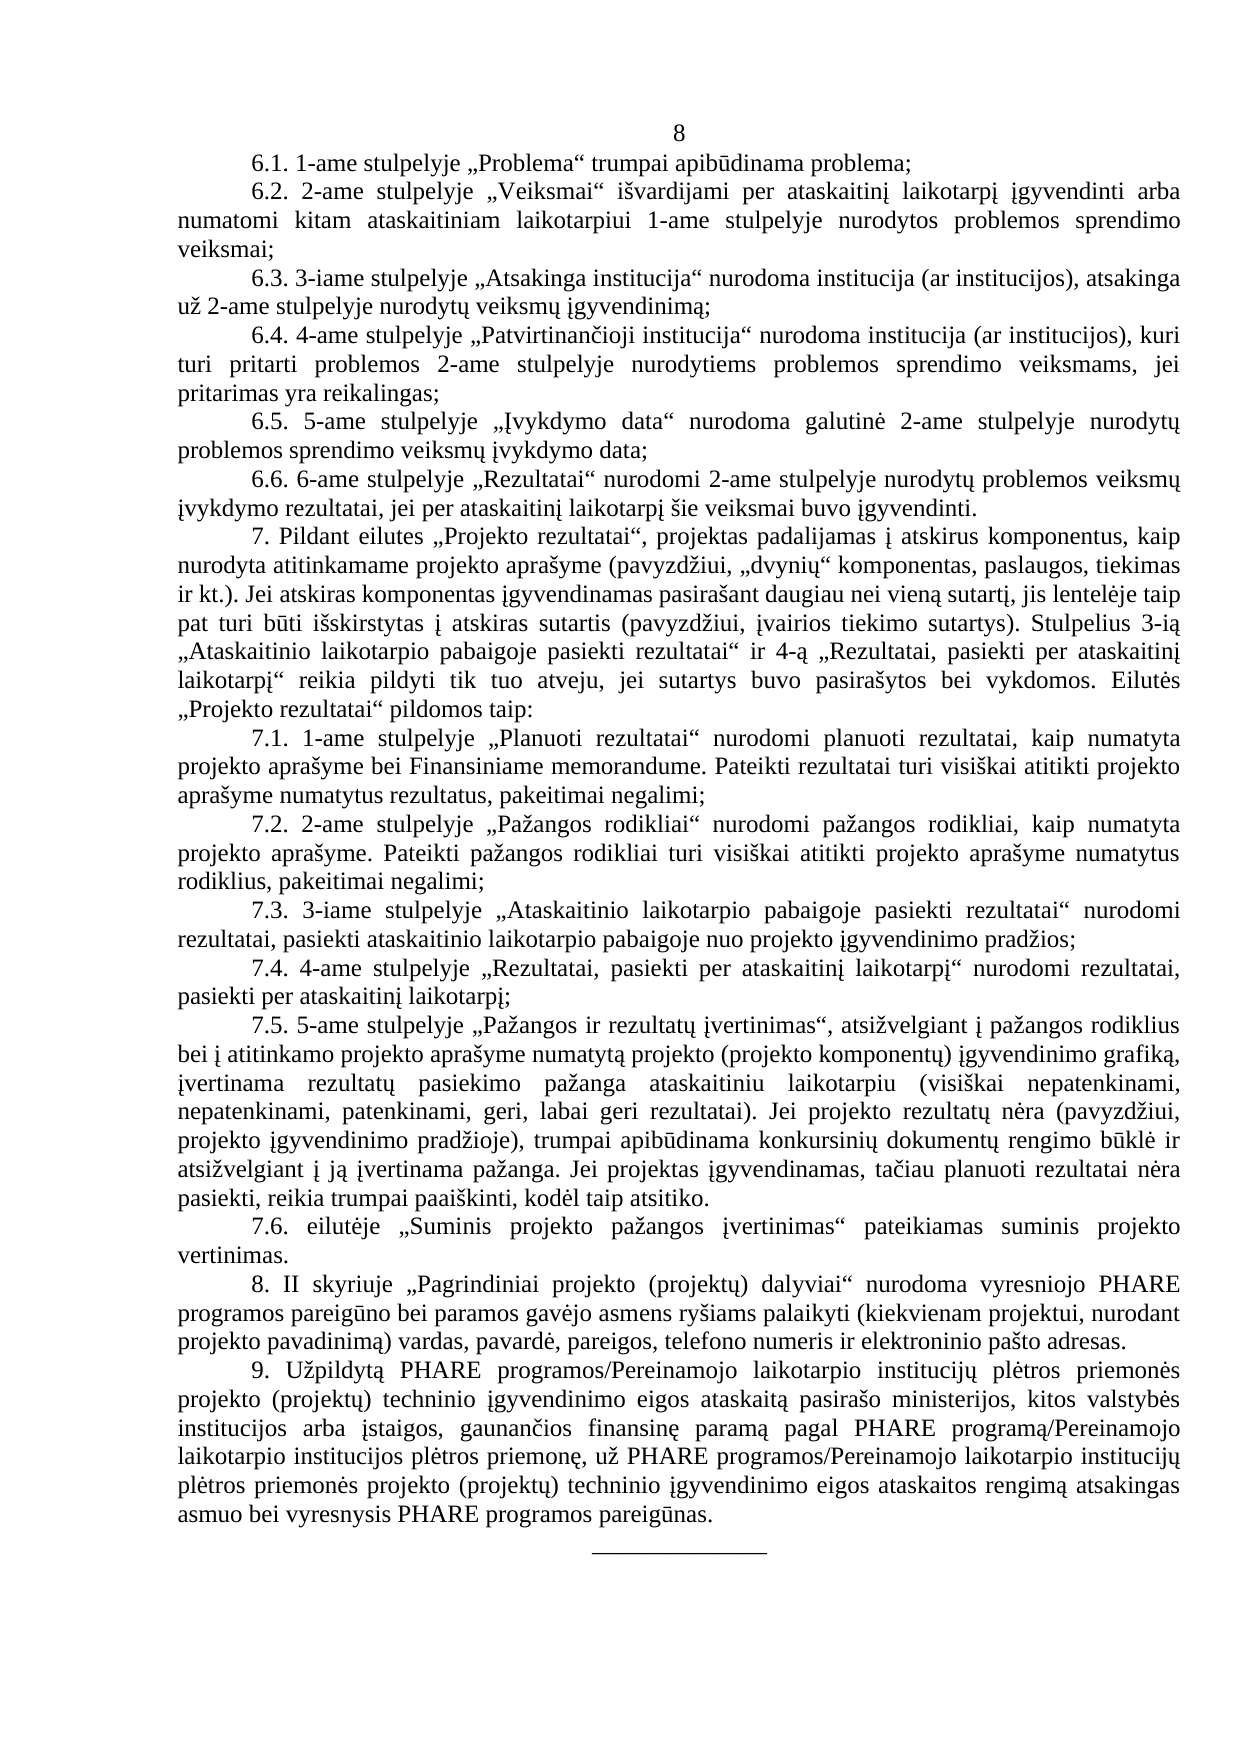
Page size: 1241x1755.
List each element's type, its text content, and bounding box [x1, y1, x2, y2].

text 7.3. 3-iame stulpelyje „Ataskaitinio laikotarpio pabaigoje pasiekti rezultatai“ nurodomi rezultatai, pasiekti ataskaitinio laikotarpio pabaigoje nuo projekto įgyvendinimo pradžios; [177, 895, 1181, 953]
text 6.1. 1-ame stulpelyje „Problema“ trumpai apibūdinama problema; [177, 148, 1181, 176]
text 7.1. 1-ame stulpelyje „Planuoti rezultatai“ nurodomi planuoti rezultatai, kaip numatyta projekto aprašyme bei Finansiniame memorandume. Pateikti rezultatai turi visiškai atitikti projekto aprašyme numatytus rezultatus, pakeitimai negalimi; [177, 723, 1181, 809]
text 7.4. 4-ame stulpelyje „Rezultatai, pasiekti per ataskaitinį laikotarpį“ nurodomi rezultatai, pasiekti per ataskaitinį laikotarpį; [177, 953, 1181, 1010]
text 9. Užpildytą PHARE programos/Pereinamojo laikotarpio institucijų plėtros priemonės projekto (projektų) techninio įgyvendinimo eigos ataskaitą pasirašo ministerijos, kitos valstybės institucijos arba įstaigos, gaunančios finansinę paramą pagal PHARE programą/Pereinamojo laikotarpio institucijos plėtros priemonę, už PHARE programos/Pereinamojo laikotarpio institucijų plėtros priemonės projekto (projektų) techninio įgyvendinimo eigos ataskaitos rengimą atsakingas asmuo bei vyresnysis PHARE programos pareigūnas. [177, 1355, 1181, 1528]
text 6.3. 3-iame stulpelyje „Atsakinga institucija“ nurodoma institucija (ar institucijos), atsakinga už 2-ame stulpelyje nurodytų veiksmų įgyvendinimą; [177, 263, 1181, 320]
text 6.6. 6-ame stulpelyje „Rezultatai“ nurodomi 2-ame stulpelyje nurodytų problemos veiksmų įvykdymo rezultatai, jei per ataskaitinį laikotarpį šie veiksmai buvo įgyvendinti. [177, 464, 1181, 521]
text 7.6. eilutėje „Suminis projekto pažangos įvertinimas“ pateikiamas suminis projekto vertinimas. [177, 1211, 1181, 1269]
text 7. Pildant eilutes „Projekto rezultatai“, projektas padalijamas į atskirus komponentus, kaip nurodyta atitinkamame projekto aprašyme (pavyzdžiui, „dvynių“ komponentas, paslaugos, tiekimas ir kt.). Jei atskiras komponentas įgyvendinamas pasirašant daugiau nei vieną sutartį, jis lentelėje taip pat turi būti išskirstytas į atskiras sutartis (pavyzdžiui, įvairios tiekimo sutartys). Stulpelius 3-ią „Ataskaitinio laikotarpio pabaigoje pasiekti rezultatai“ ir 4-ą „Rezultatai, pasiekti per ataskaitinį laikotarpį“ reikia pildyti tik tuo atveju, jei sutartys buvo pasirašytos bei vykdomos. Eilutės „Projekto rezultatai“ pildomos taip: [177, 521, 1181, 723]
text 7.5. 5-ame stulpelyje „Pažangos ir rezultatų įvertinimas“, atsižvelgiant į pažangos rodiklius bei į atitinkamo projekto aprašyme numatytą projekto (projekto komponentų) įgyvendinimo grafiką, įvertinama rezultatų pasiekimo pažanga ataskaitiniu laikotarpiu (visiškai nepatenkinami, nepatenkinami, patenkinami, geri, labai geri rezultatai). Jei projekto rezultatų nėra (pavyzdžiui, projekto įgyvendinimo pradžioje), trumpai apibūdinama konkursinių dokumentų rengimo būklė ir atsižvelgiant į ją įvertinama pažanga. Jei projektas įgyvendinamas, tačiau planuoti rezultatai nėra pasiekti, reikia trumpai paaiškinti, kodėl taip atsitiko. [177, 1010, 1181, 1211]
text 6.5. 5-ame stulpelyje „Įvykdymo data“ nurodoma galutinė 2-ame stulpelyje nurodytų problemos sprendimo veiksmų įvykdymo data; [177, 406, 1181, 464]
text 6.4. 4-ame stulpelyje „Patvirtinančioji institucija“ nurodoma institucija (ar institucijos), kuri turi pritarti problemos 2-ame stulpelyje nurodytiems problemos sprendimo veiksmams, jei pritarimas yra reikalingas; [177, 320, 1181, 406]
text 8. II skyriuje „Pagrindiniai projekto (projektų) dalyviai“ nurodoma vyresniojo PHARE programos pareigūno bei paramos gavėjo asmens ryšiams palaikyti (kiekvienam projektui, nurodant projekto pavadinimą) vardas, pavardė, pareigos, telefono numeris ir elektroninio pašto adresas. [177, 1269, 1181, 1355]
text 7.2. 2-ame stulpelyje „Pažangos rodikliai“ nurodomi pažangos rodikliai, kaip numatyta projekto aprašyme. Pateikti pažangos rodikliai turi visiškai atitikti projekto aprašyme numatytus rodiklius, pakeitimai negalimi; [177, 809, 1181, 895]
text 6.2. 2-ame stulpelyje „Veiksmai“ išvardijami per ataskaitinį laikotarpį įgyvendinti arba numatomi kitam ataskaitiniam laikotarpiui 1-ame stulpelyje nurodytos problemos sprendimo veiksmai; [177, 176, 1181, 263]
text ______________ [177, 1528, 1181, 1556]
